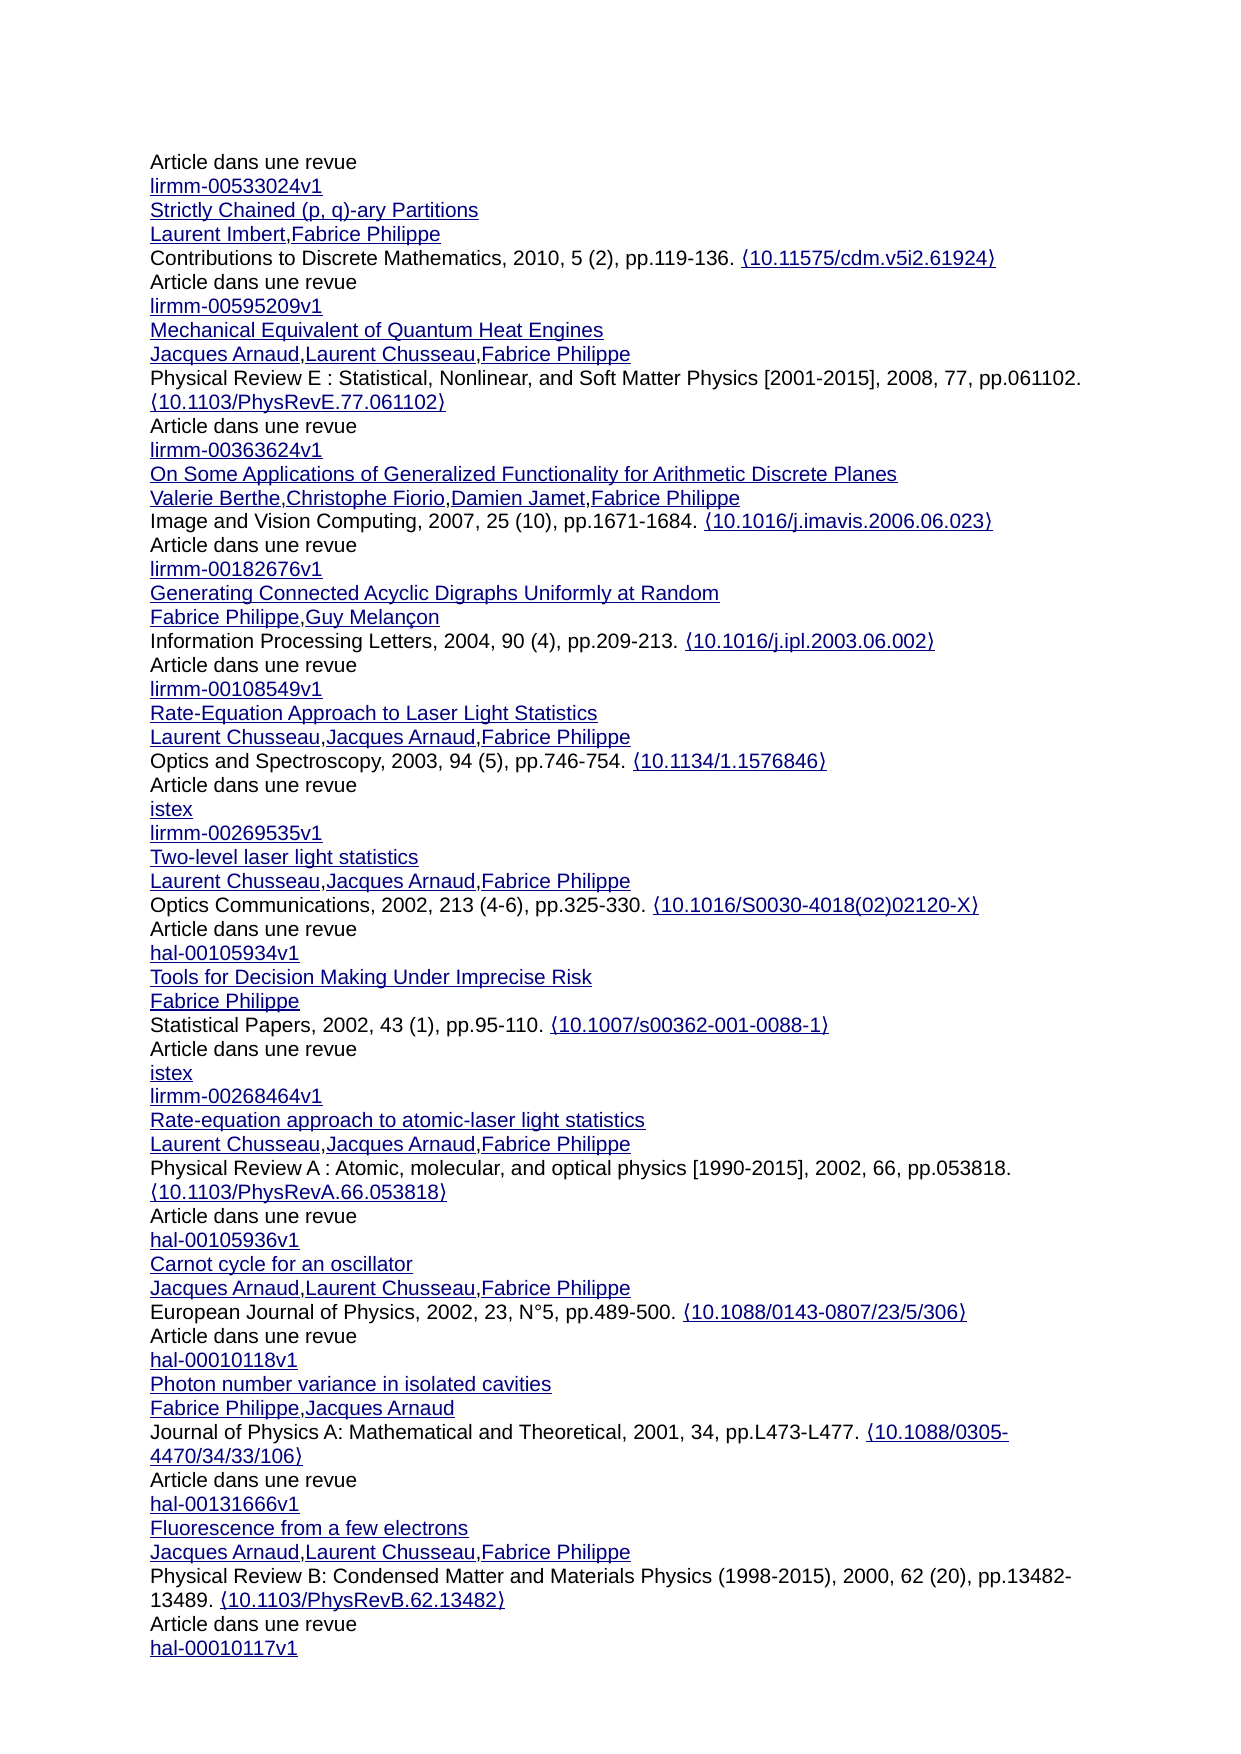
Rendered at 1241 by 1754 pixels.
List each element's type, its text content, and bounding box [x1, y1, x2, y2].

table_cell Generating Connected Acyclic Digraphs Uniformly at Random Fabrice Philippe,Guy Melançon Information Processing Letters, 2004, 90 (4), pp.209-213. ⟨10.1016/j.ipl.2003.06.002⟩ Article dans une revue lirmm-00108549v1 [150, 581, 1090, 701]
table_cell Fluorescence from a few electrons Jacques Arnaud,Laurent Chusseau,Fabrice Philippe Physical Review B: Condensed Matter and Materials Physics (1998-2015), 2000, 62 (20), pp.13482-13489. ⟨10.1103/PhysRevB.62.13482⟩ Article dans une revue hal-00010117v1 [150, 1516, 1090, 1659]
table_cell Strictly Chained (p, q)-ary Partitions Laurent Imbert,Fabrice Philippe Contributions to Discrete Mathematics, 2010, 5 (2), pp.119-136. ⟨10.11575/cdm.v5i2.61924⟩ Article dans une revue lirmm-00595209v1 [150, 198, 1090, 318]
table_cell Rate-equation approach to atomic-laser light statistics Laurent Chusseau,Jacques Arnaud,Fabrice Philippe Physical Review A : Atomic, molecular, and optical physics [1990-2015], 2002, 66, pp.053818. ⟨10.1103/PhysRevA.66.053818⟩ Article dans une revue hal-00105936v1 [150, 1108, 1090, 1252]
table_cell Two-level laser light statistics Laurent Chusseau,Jacques Arnaud,Fabrice Philippe Optics Communications, 2002, 213 (4-6), pp.325-330. ⟨10.1016/S0030-4018(02)02120-X⟩ Article dans une revue hal-00105934v1 [150, 845, 1090, 964]
table_cell Article dans une revue lirmm-00533024v1 [150, 150, 1090, 198]
table_cell Photon number variance in isolated cavities Fabrice Philippe,Jacques Arnaud Journal of Physics A: Mathematical and Theoretical, 2001, 34, pp.L473-L477. ⟨10.1088/0305-4470/34/33/106⟩ Article dans une revue hal-00131666v1 [150, 1372, 1090, 1516]
table_cell Tools for Decision Making Under Imprecise Risk Fabrice Philippe Statistical Papers, 2002, 43 (1), pp.95-110. ⟨10.1007/s00362-001-0088-1⟩ Article dans une revue istex lirmm-00268464v1 [150, 965, 1090, 1108]
table_cell On Some Applications of Generalized Functionality for Arithmetic Discrete Planes Valerie Berthe,Christophe Fiorio,Damien Jamet,Fabrice Philippe Image and Vision Computing, 2007, 25 (10), pp.1671-1684. ⟨10.1016/j.imavis.2006.06.023⟩ Article dans une revue lirmm-00182676v1 [150, 461, 1090, 581]
table_cell Rate-Equation Approach to Laser Light Statistics Laurent Chusseau,Jacques Arnaud,Fabrice Philippe Optics and Spectroscopy, 2003, 94 (5), pp.746-754. ⟨10.1134/1.1576846⟩ Article dans une revue istex lirmm-00269535v1 [150, 701, 1090, 845]
table_cell Carnot cycle for an oscillator Jacques Arnaud,Laurent Chusseau,Fabrice Philippe European Journal of Physics, 2002, 23, N°5, pp.489-500. ⟨10.1088/0143-0807/23/5/306⟩ Article dans une revue hal-00010118v1 [150, 1252, 1090, 1372]
table_cell Mechanical Equivalent of Quantum Heat Engines Jacques Arnaud,Laurent Chusseau,Fabrice Philippe Physical Review E : Statistical, Nonlinear, and Soft Matter Physics [2001-2015], 2008, 77, pp.061102. ⟨10.1103/PhysRevE.77.061102⟩ Article dans une revue lirmm-00363624v1 [150, 318, 1090, 461]
